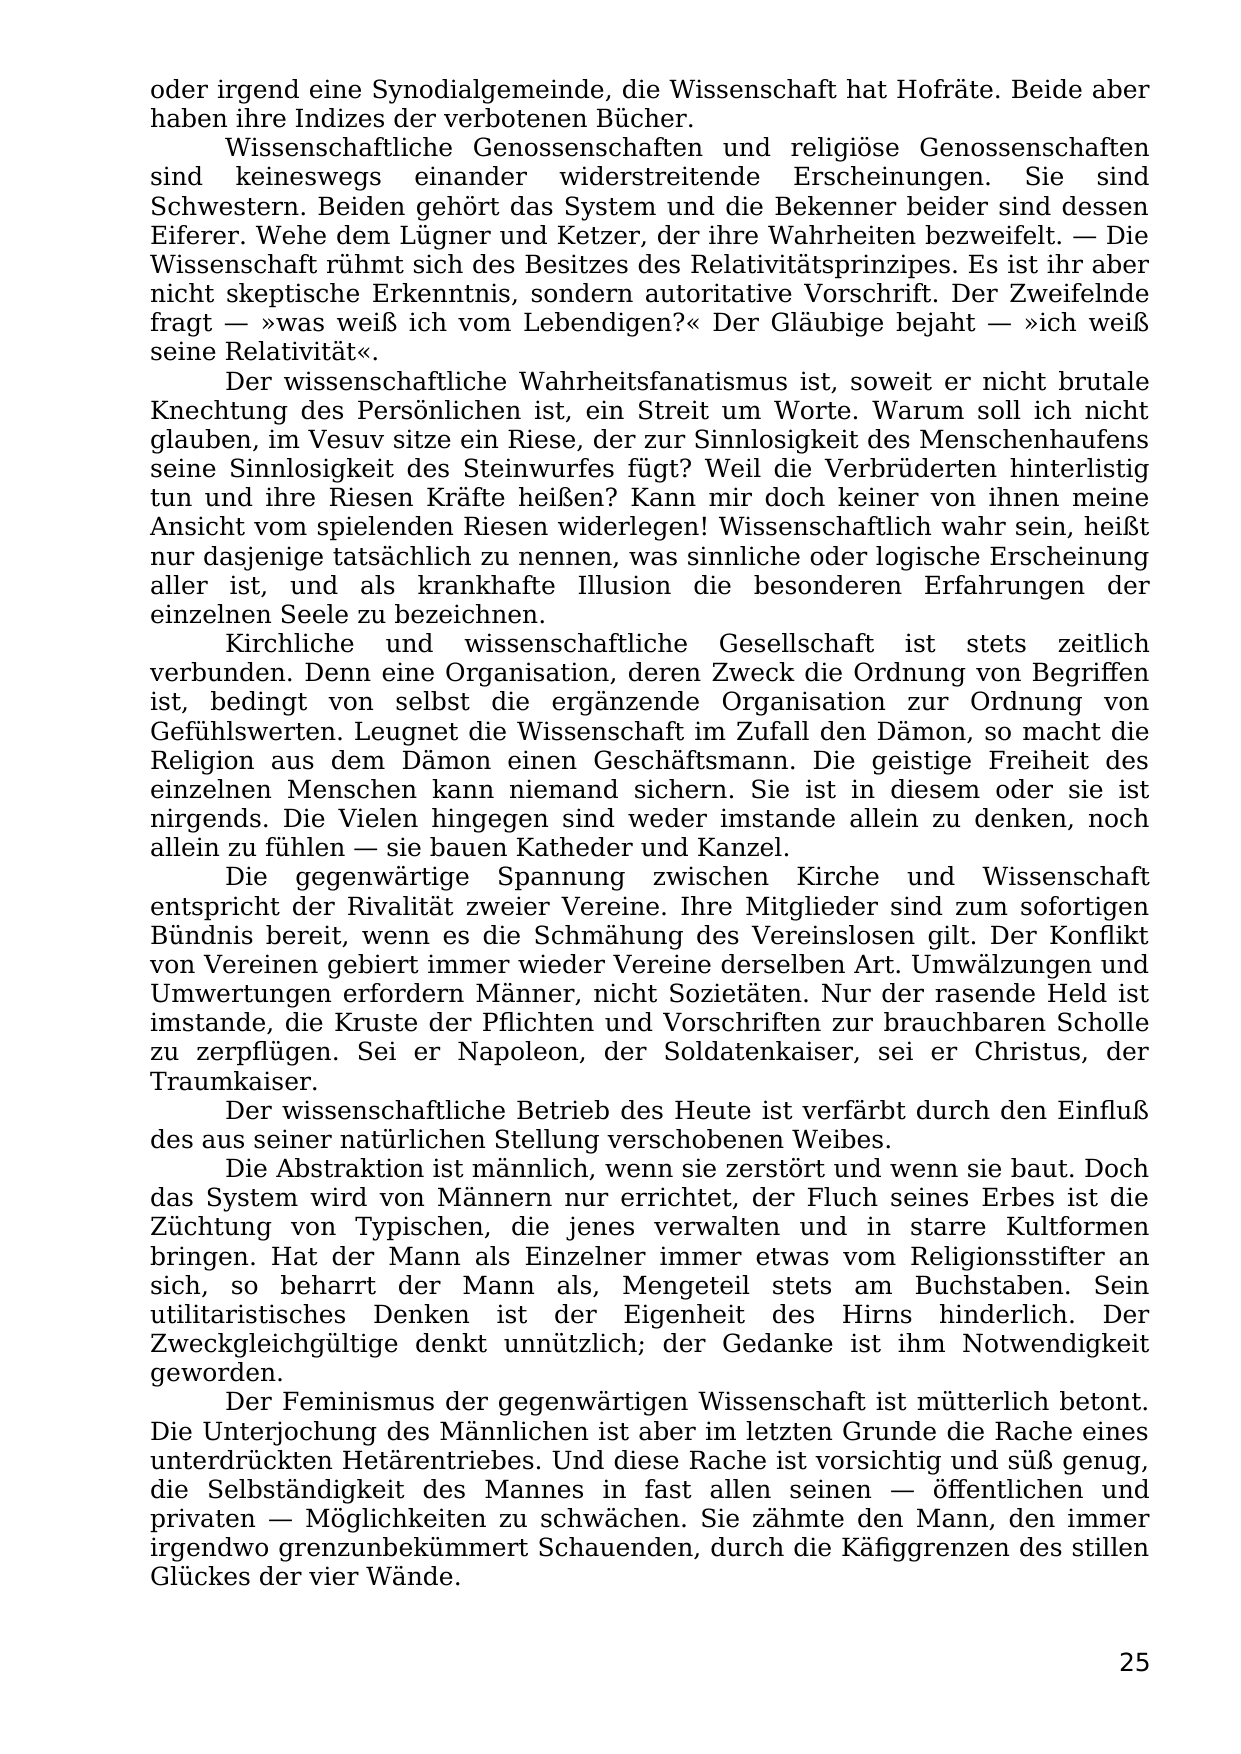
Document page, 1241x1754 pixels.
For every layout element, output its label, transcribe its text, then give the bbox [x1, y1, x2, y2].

text Der wissenschaftliche Wahrheitsfanatismus ist, soweit er nicht brutale Knechtung des Persönlichen ist, ein Streit um Worte. Warum soll ich nicht glauben, im Vesuv sitze ein Riese, der zur Sinnlosigkeit des Menschenhaufens seine Sinnlosigkeit des Steinwurfes fügt? Weil die Verbrüderten hinterlistig tun und ihre Riesen Kräfte heißen? Kann mir doch keiner von ihnen meine Ansicht vom spielenden Riesen widerlegen! Wissenschaftlich wahr sein, heißt nur dasjenige tatsächlich zu nennen, was sinnliche oder logische Erscheinung aller ist, und als krankhafte Illusion die besonderen Erfahrungen der einzelnen Seele zu bezeichnen. [150, 367, 1151, 629]
text oder irgend eine Synodialgemeinde, die Wissenschaft hat Hofräte. Beide aber haben ihre Indizes der verbotenen Bücher. [150, 75, 1151, 133]
text Der wissenschaftliche Betrieb des Heute ist verfärbt durch den Einfluß des aus seiner natürlichen Stellung verschobenen Weibes. [150, 1096, 1151, 1154]
text Der Feminismus der gegenwärtigen Wissenschaft ist mütterlich betont. Die Unterjochung des Männlichen ist aber im letzten Grunde die Rache eines unterdrückten Hetärentriebes. Und diese Rache ist vorsichtig und süß genug, die Selbständigkeit des Mannes in fast allen seinen — öffentlichen und privaten — Möglichkeiten zu schwächen. Sie zähmte den Mann, den immer irgendwo grenzunbekümmert Schauenden, durch die Käfiggrenzen des stillen Glückes der vier Wände. [150, 1387, 1151, 1592]
text Die Abstraktion ist männlich, wenn sie zerstört und wenn sie baut. Doch das System wird von Männern nur errichtet, der Fluch seines Erbes ist die Züchtung von Typischen, die jenes verwalten und in starre Kultformen bringen. Hat der Mann als Einzelner immer etwas vom Religionsstifter an sich, so beharrt der Mann als, Mengeteil stets am Buchstaben. Sein utilitaristisches Denken ist der Eigenheit des Hirns hinderlich. Der Zweckgleichgültige denkt unnützlich; der Gedanke ist ihm Notwendigkeit geworden. [150, 1154, 1151, 1387]
text Wissenschaftliche Genossenschaften und religiöse Genossenschaften sind keineswegs einander widerstreitende Erscheinungen. Sie sind Schwestern. Beiden gehört das System und die Bekenner beider sind dessen Eiferer. Wehe dem Lügner und Ketzer, der ihre Wahrheiten bezweifelt. — Die Wissenschaft rühmt sich des Besitzes des Relativitätsprinzipes. Es ist ihr aber nicht skeptische Erkenntnis, sondern autoritative Vorschrift. Der Zweifelnde fragt — »was weiß ich vom Lebendigen?« Der Gläubige bejaht — »ich weiß seine Relativität«. [150, 133, 1151, 367]
text Kirchliche und wissenschaftliche Gesellschaft ist stets zeitlich verbunden. Denn eine Organisation, deren Zweck die Ordnung von Begriffen ist, bedingt von selbst die ergänzende Organisation zur Ordnung von Gefühlswerten. Leugnet die Wissenschaft im Zufall den Dämon, so macht die Religion aus dem Dämon einen Geschäftsmann. Die geistige Freiheit des einzelnen Menschen kann niemand sichern. Sie ist in diesem oder sie ist nirgends. Die Vielen hingegen sind weder imstande allein zu denken, noch allein zu fühlen — sie bauen Katheder und Kanzel. [150, 629, 1151, 862]
text Die gegenwärtige Spannung zwischen Kirche und Wissenschaft entspricht der Rivalität zweier Vereine. Ihre Mitglieder sind zum sofortigen Bündnis bereit, wenn es die Schmähung des Vereinslosen gilt. Der Konflikt von Vereinen gebiert immer wieder Vereine derselben Art. Umwälzungen und Umwertungen erfordern Männer, nicht Sozietäten. Nur der rasende Held ist imstande, die Kruste der Pflichten und Vorschriften zur brauchbaren Scholle zu zerpflügen. Sei er Napoleon, der Soldatenkaiser, sei er Christus, der Traumkaiser. [150, 862, 1151, 1096]
